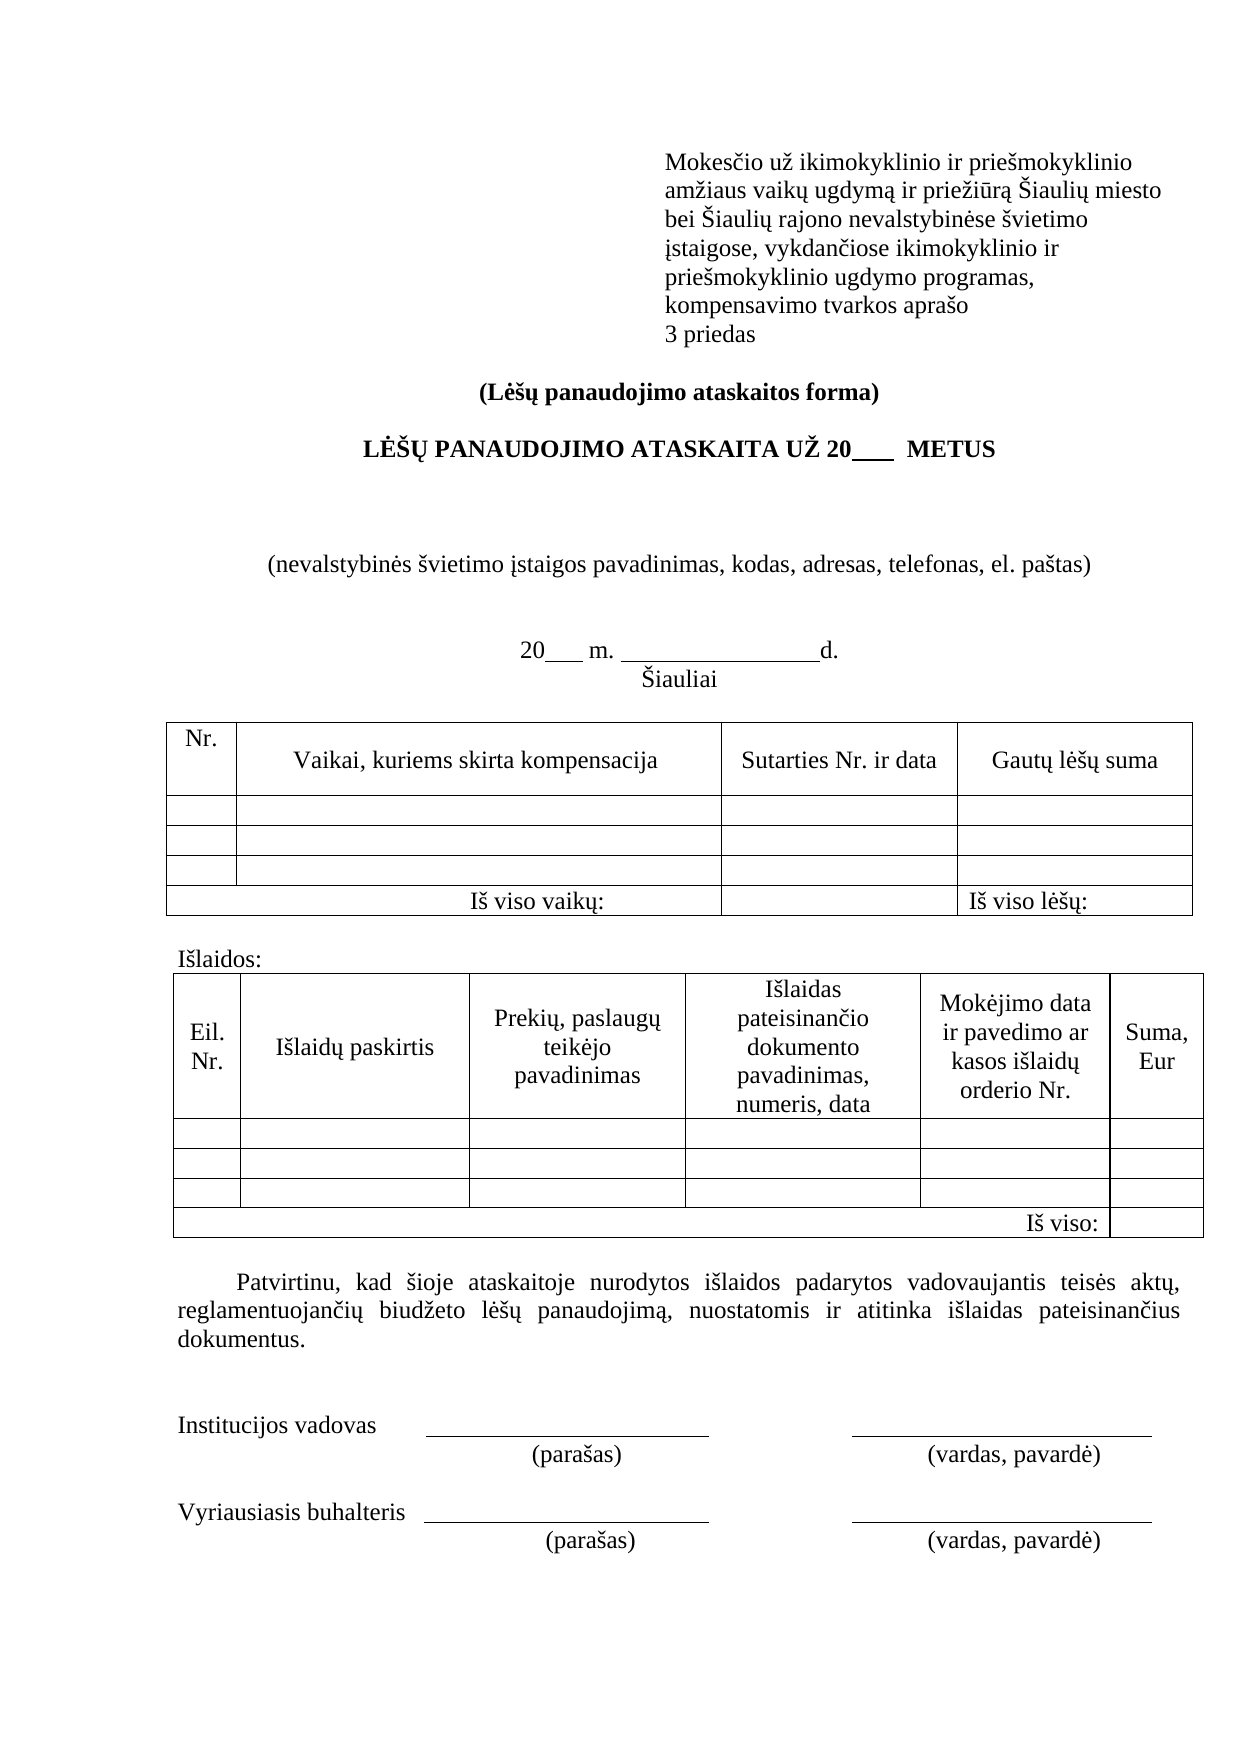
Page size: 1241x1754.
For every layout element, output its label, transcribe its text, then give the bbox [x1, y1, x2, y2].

table_cell [470, 1119, 685, 1148]
text Vyriausiasis buhalteris [177, 1497, 1181, 1526]
table_cell [958, 796, 1192, 825]
table_cell Iš viso vaikų: [167, 886, 721, 914]
table_header Nr. [167, 723, 236, 795]
text Šiauliai [177, 664, 1181, 693]
table_cell [686, 1179, 920, 1207]
table_cell [921, 1119, 1109, 1148]
table_cell [921, 1149, 1109, 1177]
table_cell [722, 796, 957, 825]
text LĖŠŲ PANAUDOJIMO ATASKAITA UŽ 20 METUS [177, 434, 1181, 463]
text 20 m. d. [177, 636, 1181, 664]
table_header Išlaidų paskirtis [241, 974, 469, 1118]
table_header Suma, Eur [1111, 974, 1203, 1118]
table_cell [686, 1119, 920, 1148]
text įstaigose, vykdančiose ikimokyklinio ir [664, 233, 1181, 262]
table_header Išlaidas pateisinančio dokumento pavadinimas, numeris, data [686, 974, 920, 1118]
table_cell [921, 1179, 1109, 1207]
table_cell [958, 856, 1192, 885]
table_cell [241, 1149, 469, 1177]
table_cell [470, 1179, 685, 1207]
text (parašas) (vardas, pavardė) [177, 1526, 1181, 1554]
table_cell [167, 826, 236, 855]
table_cell [174, 1179, 240, 1207]
table_cell [686, 1149, 920, 1177]
text Išlaidos: [177, 944, 1181, 973]
table_cell [1111, 1208, 1203, 1237]
table_cell [722, 826, 957, 855]
table_header Gautų lėšų suma [958, 723, 1192, 795]
table_cell [174, 1119, 240, 1148]
text (nevalstybinės švietimo įstaigos pavadinimas, kodas, adresas, telefonas, el. paštas) [177, 549, 1181, 578]
table_cell Iš viso: [174, 1208, 1109, 1237]
table_cell [1111, 1149, 1203, 1177]
table_header Mokėjimo data ir pavedimo ar kasos išlaidų orderio Nr. [921, 974, 1109, 1118]
text (Lėšų panaudojimo ataskaitos forma) [177, 377, 1181, 406]
table_cell [241, 1179, 469, 1207]
table_cell [237, 826, 721, 855]
table_header Sutarties Nr. ir data [722, 723, 957, 795]
text amžiaus vaikų ugdymą ir priežiūrą Šiaulių miesto [664, 176, 1181, 204]
table_cell [722, 856, 957, 885]
text Institucijos vadovas [177, 1411, 1181, 1439]
text Mokesčio už ikimokyklinio ir priešmokyklinio [664, 147, 1181, 176]
table_cell [237, 796, 721, 825]
table_header Prekių, paslaugų teikėjo pavadinimas [470, 974, 685, 1118]
table_cell Iš viso lėšų: [958, 886, 1192, 914]
table_header Vaikai, kuriems skirta kompensacija [237, 723, 721, 795]
table_cell [722, 886, 957, 914]
text 3 priedas [664, 319, 1181, 348]
table_cell [470, 1149, 685, 1177]
table_cell [167, 796, 236, 825]
table_header Eil. Nr. [174, 974, 240, 1118]
table_cell [241, 1119, 469, 1148]
table_cell [1111, 1119, 1203, 1148]
text kompensavimo tvarkos aprašo [664, 291, 1181, 319]
table_cell [958, 826, 1192, 855]
table_cell [174, 1149, 240, 1177]
text bei Šiaulių rajono nevalstybinėse švietimo [664, 204, 1181, 233]
text priešmokyklinio ugdymo programas, [664, 262, 1181, 291]
table_cell [167, 856, 236, 885]
text (parašas) (vardas, pavardė) [177, 1439, 1181, 1468]
table_cell [237, 856, 721, 885]
table_cell [1111, 1179, 1203, 1207]
text Patvirtinu, kad šioje ataskaitoje nurodytos išlaidos padarytos vadovaujantis teisės aktų, reglamentuojančių biudžeto lėšų panaudojimą, nuostatomis ir atitinka išlaidas pateisinančius dokumentus. [177, 1267, 1181, 1353]
